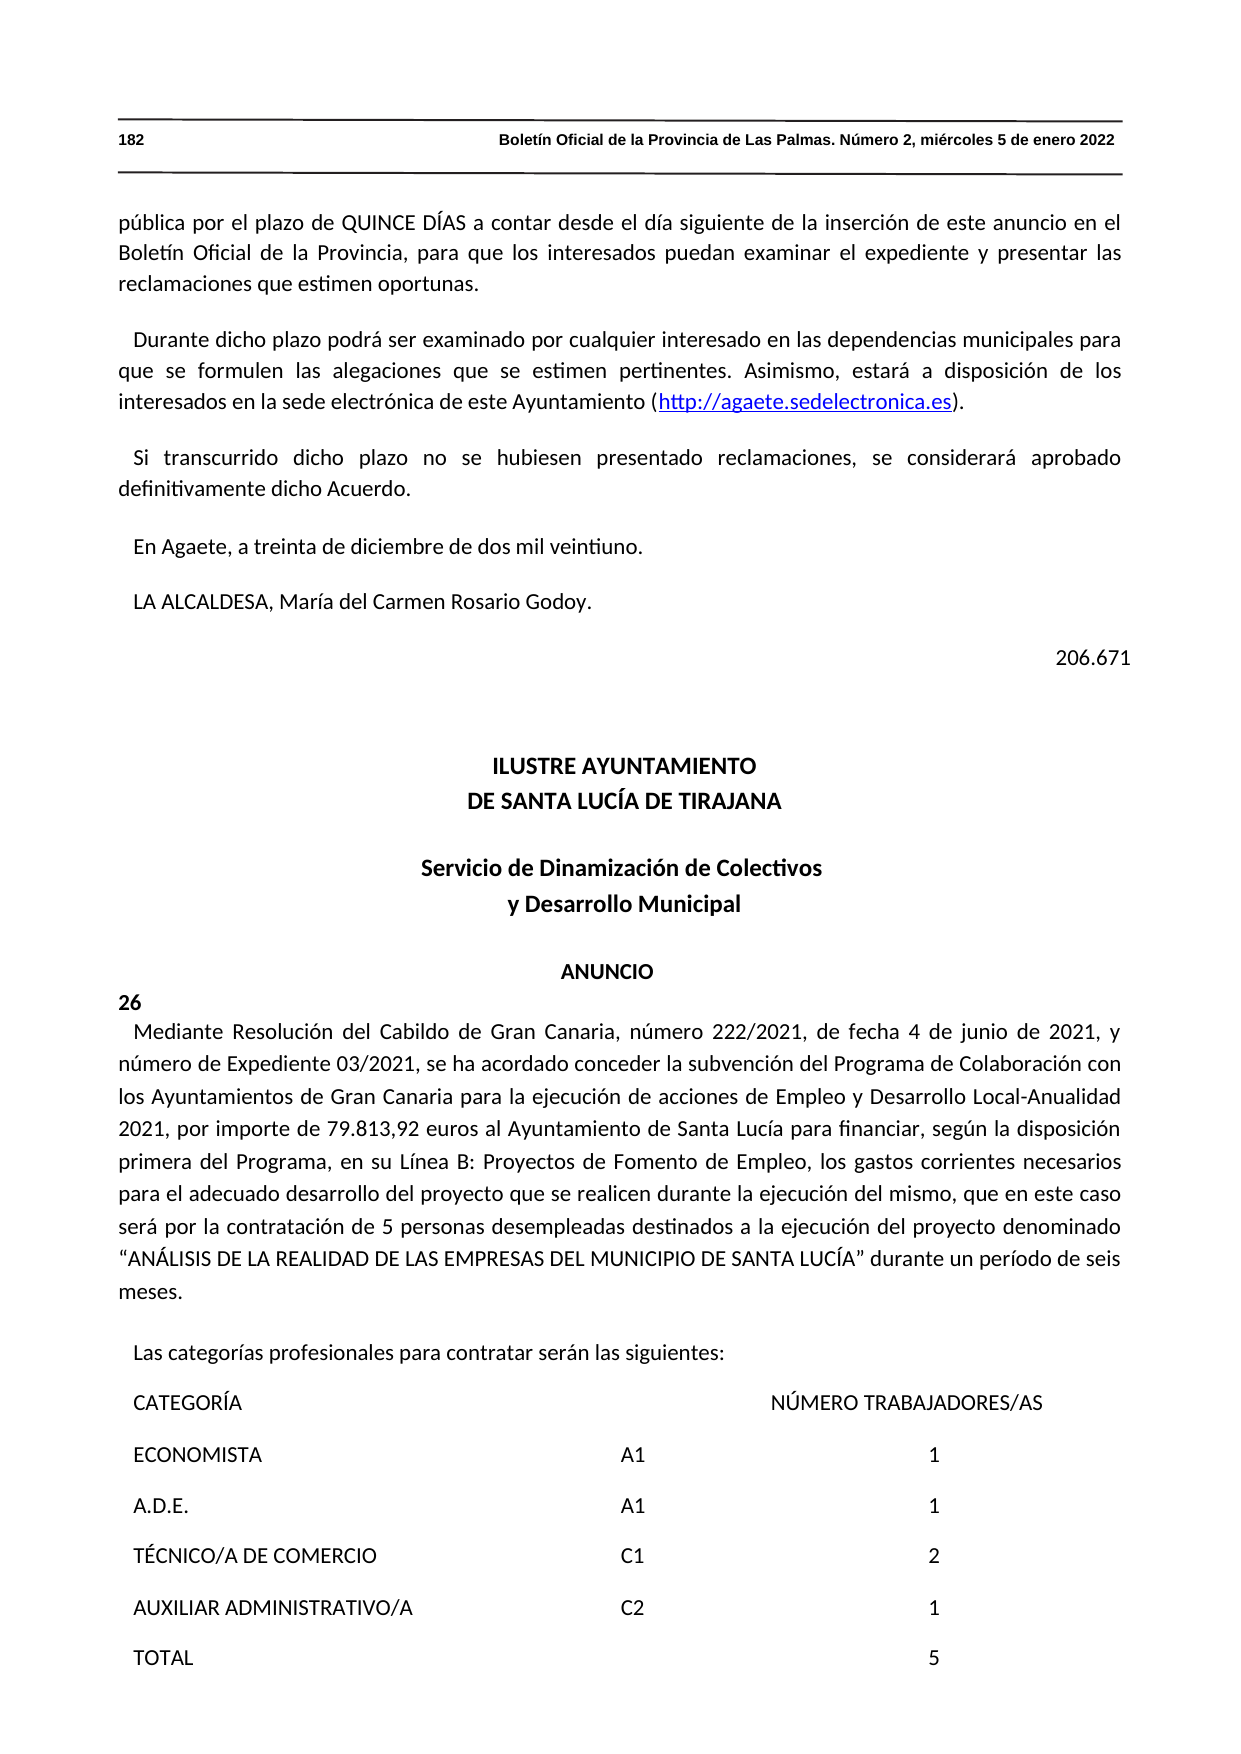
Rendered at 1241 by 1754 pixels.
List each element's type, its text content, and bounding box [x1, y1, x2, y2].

text 206.671 [118, 643, 1131, 671]
text Si transcurrido dicho plazo no se hubiesen presentado reclamaciones, se considerará aprobado definitivamente dicho Acuerdo. [118, 443, 1123, 502]
text 182 Boletín Oficial de la Provincia de Las Palmas. Número 2, miércoles 5 de enero 2022 [118, 135, 1131, 148]
text LA ALCALDESA, María del Carmen Rosario Godoy. [133, 587, 1131, 616]
text En Agaete, a treinta de diciembre de dos mil veintiuno. [133, 532, 1131, 560]
text Las categorías profesionales para contratar serán las siguientes: [133, 1338, 1131, 1366]
text CATEGORÍA NÚMERO TRABAJADORES/AS [133, 1388, 1131, 1417]
text Durante dicho plazo podrá ser examinado por cualquier interesado en las dependencias municipales para que se formulen las alegaciones que se estimen pertinentes. Asimismo, estará a disposición de los interesados en la sede electrónica de este Ayuntamiento (http://agaete.sedelectronica.es). [118, 325, 1123, 415]
text ECONOMISTA A1 1 [133, 1440, 1131, 1468]
text ILUSTRE AYUNTAMIENTO [118, 750, 1131, 781]
text AUXILIAR ADMINISTRATIVO/A C2 1 [133, 1593, 1131, 1621]
text Mediante Resolución del Cabildo de Gran Canaria, número 222/2021, de fecha 4 de junio de 2021, y número de Expediente 03/2021, se ha acordado conceder la subvención del Programa de Colaboración con los Ayuntamientos de Gran Canaria para la ejecución de acciones de Empleo y Desarrollo Local-Anualidad 2021, por importe de 79.813,92 euros al Ayuntamiento de Santa Lucía para financiar, según la disposición primera del Programa, en su Línea B: Proyectos de Fomento de Empleo, los gastos corrientes necesarios para el adecuado desarrollo del proyecto que se realicen durante la ejecución del mismo, que en este caso será por la contratación de 5 personas desempleadas destinados a la ejecución del proyecto denominado “ANÁLISIS DE LA REALIDAD DE LAS EMPRESAS DEL MUNICIPIO DE SANTA LUCÍA” durante un período de seis meses. [118, 1017, 1123, 1305]
text TÉCNICO/A DE COMERCIO C1 2 [133, 1541, 1131, 1569]
text ANUNCIO [561, 957, 1131, 985]
text 26 [118, 988, 1131, 1016]
text A.D.E. A1 1 [133, 1491, 1131, 1519]
text DE SANTA LUCÍA DE TIRAJANA [118, 785, 1131, 816]
text Servicio de Dinamización de Colectivos y Desarrollo Municipal [118, 852, 1131, 919]
text pública por el plazo de QUINCE DÍAS a contar desde el día siguiente de la inserción de este anuncio en el Boletín Oficial de la Provincia, para que los interesados puedan examinar el expediente y presentar las reclamaciones que estimen oportunas. [118, 208, 1123, 297]
text TOTAL 5 [133, 1643, 1131, 1671]
